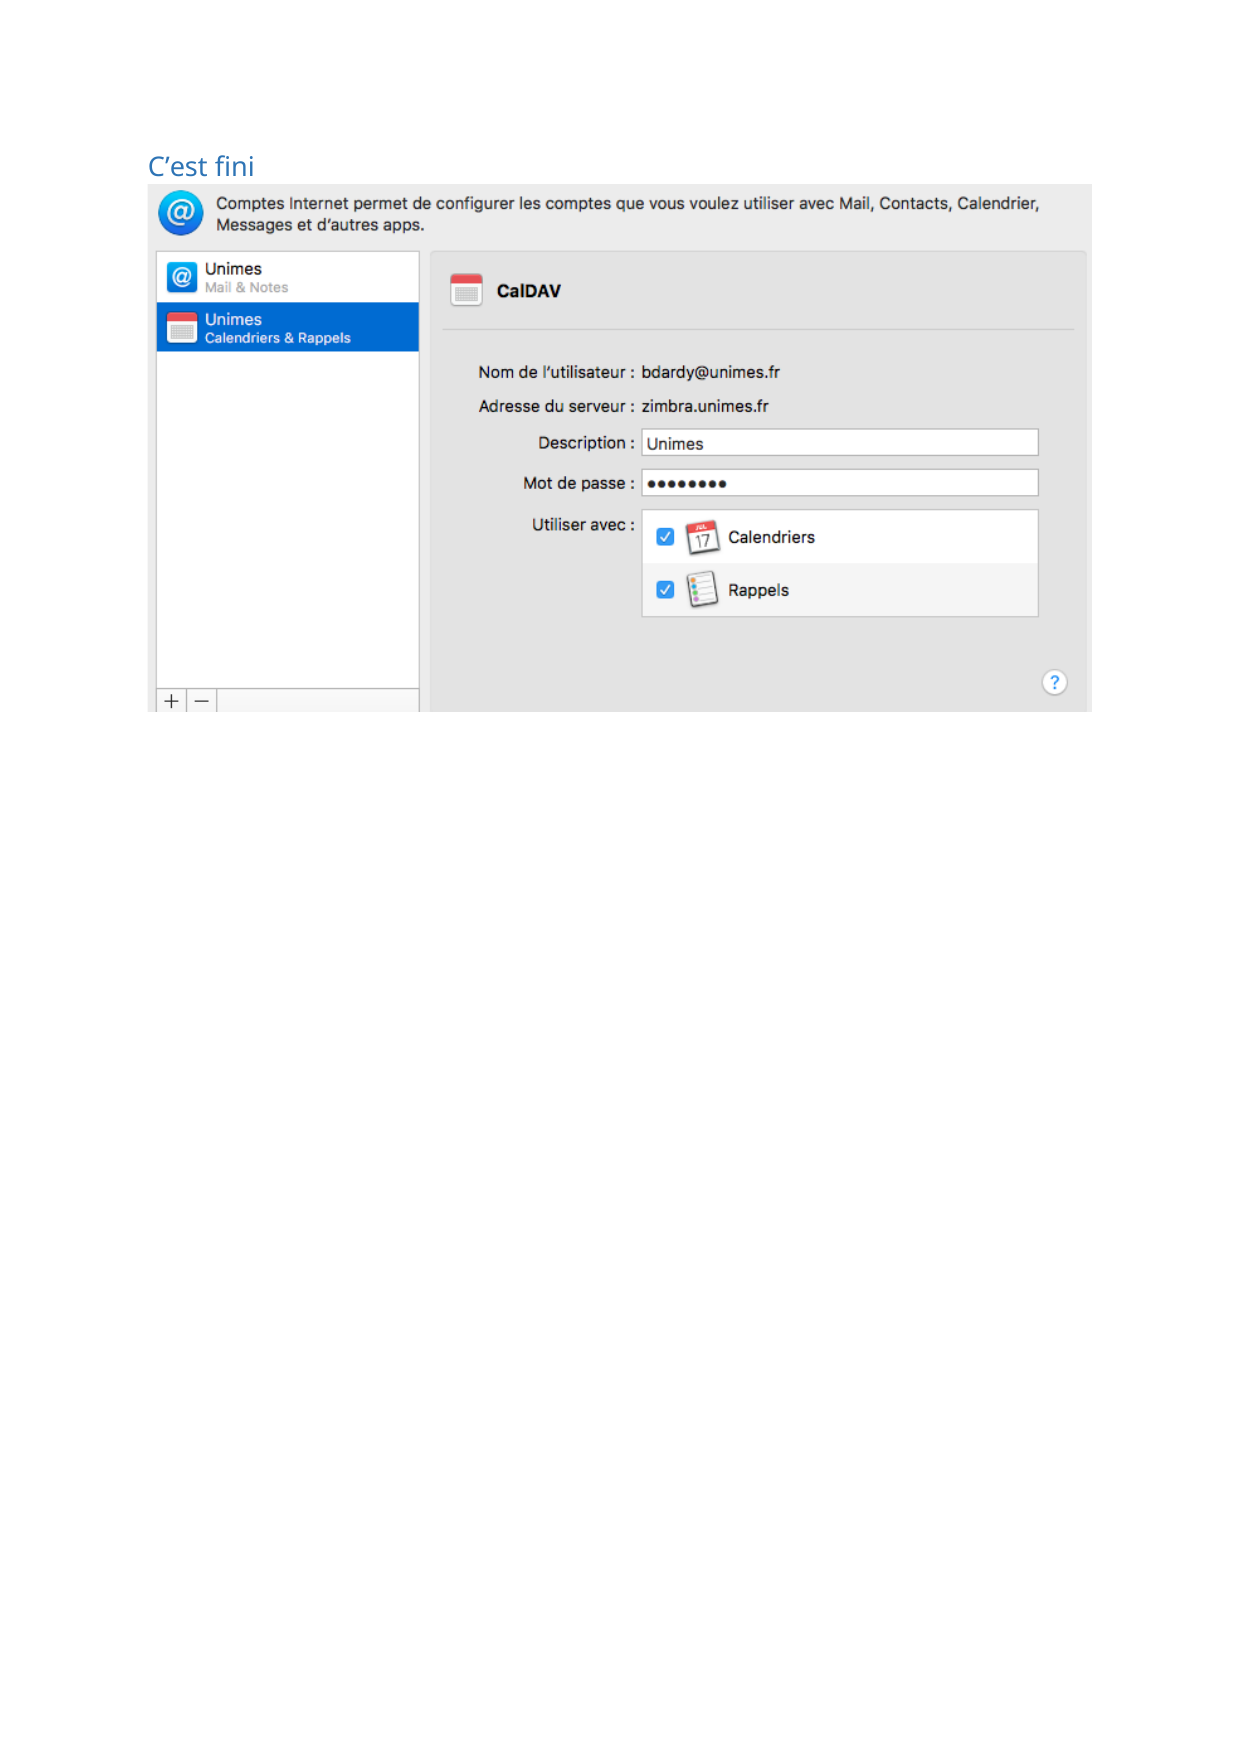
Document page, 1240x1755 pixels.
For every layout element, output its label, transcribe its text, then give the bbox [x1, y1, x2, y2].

subtitle C’est fini [148, 148, 1092, 184]
